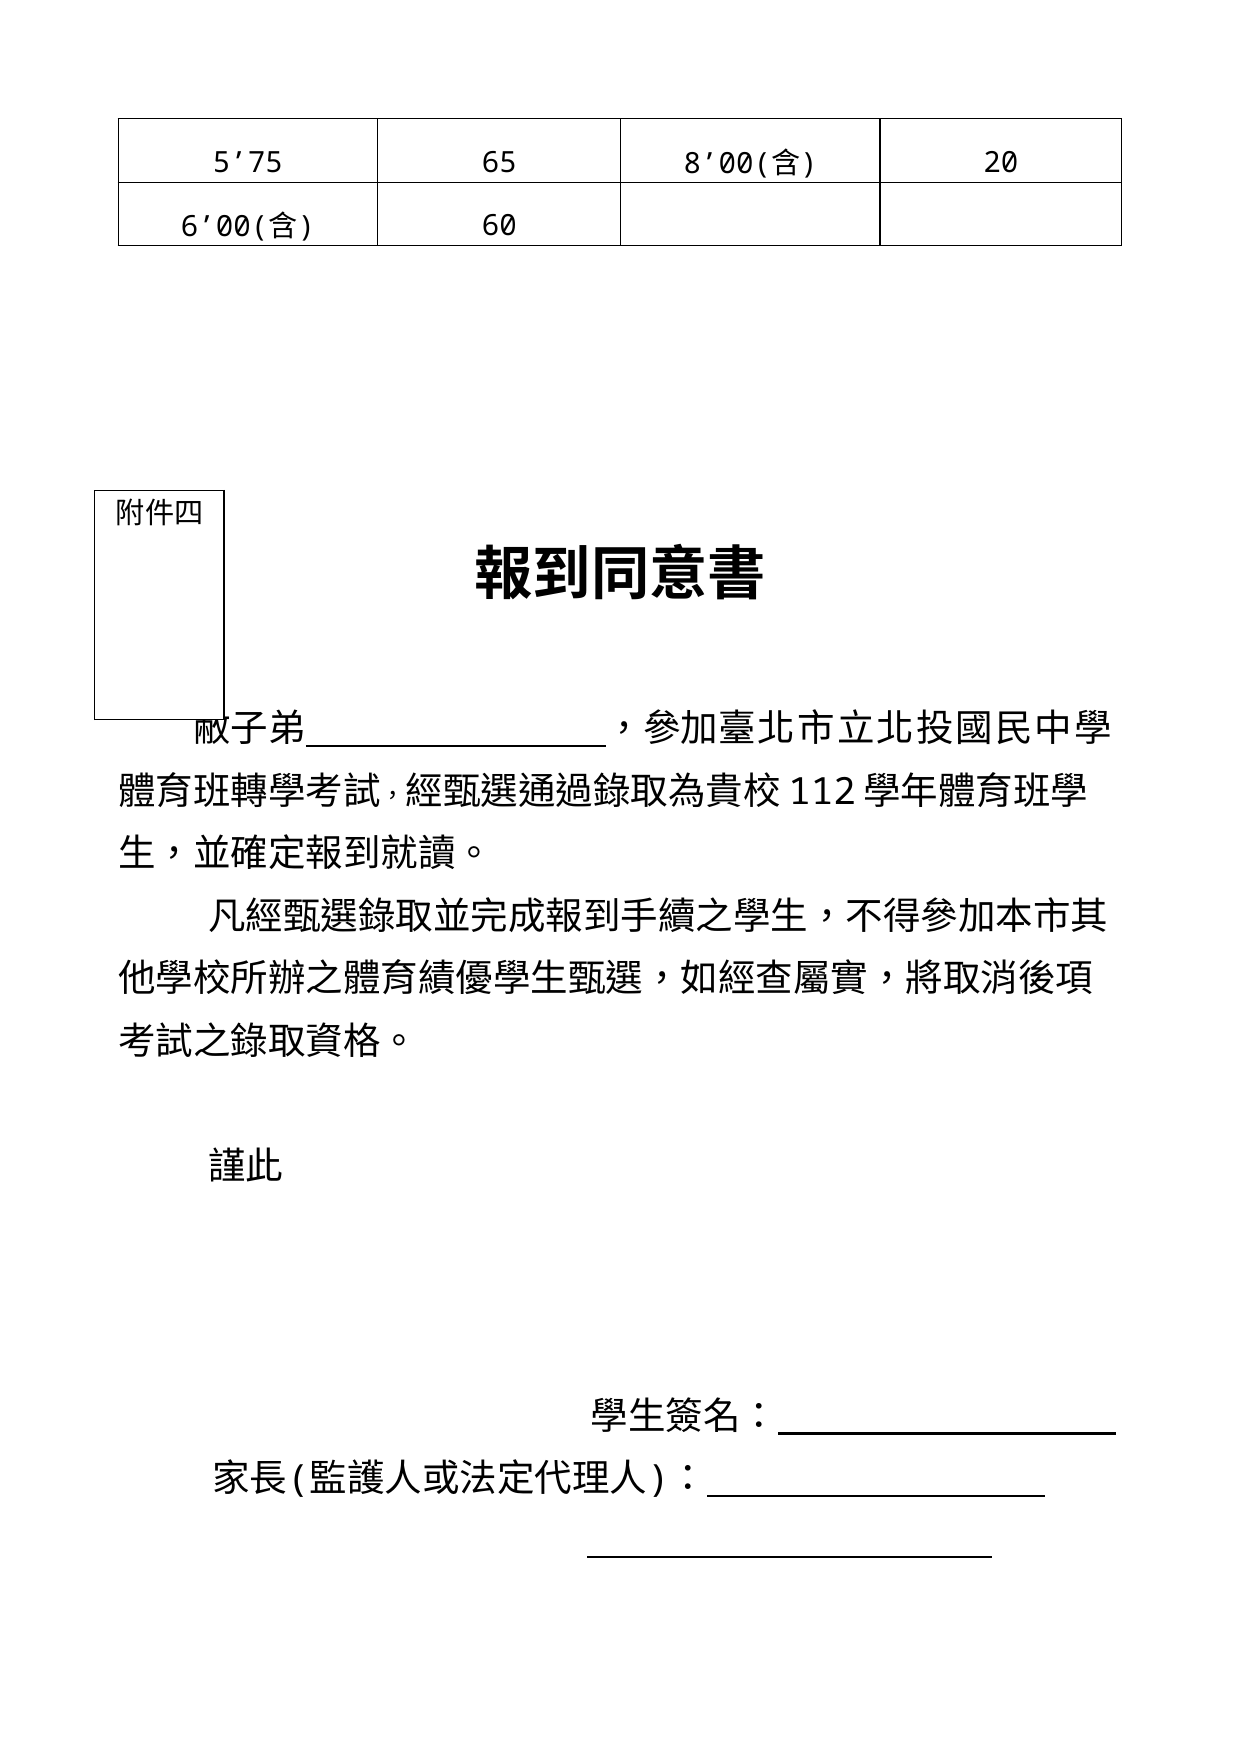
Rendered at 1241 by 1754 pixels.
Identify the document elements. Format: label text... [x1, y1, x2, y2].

table_cell [621, 183, 879, 245]
text 學生簽名： [118, 1371, 1122, 1434]
table_cell 8’00(含) [621, 119, 879, 182]
text 敝子弟 ，參加臺北市立北投國民中學 體育班轉學考試，經甄選通過錄取為貴校112學年體育班學生，並確定報到就讀。 [118, 684, 1122, 871]
table_cell [881, 183, 1121, 245]
text 謹此 [118, 1121, 1122, 1184]
table_cell 65 [378, 119, 620, 182]
table_cell 20 [881, 119, 1121, 182]
text 附件四 [110, 499, 208, 530]
text 報到同意書 [95, 491, 223, 719]
text 凡經甄選錄取並完成報到手續之學生，不得參加本市其他學校所辦之體育績優學生甄選，如經查屬實，將取消後項考試之錄取資格。 [118, 871, 1122, 1059]
text 家長(監護人或法定代理人)： [118, 1434, 1122, 1496]
table_cell 5’75 [119, 119, 377, 182]
table_cell 60 [378, 183, 620, 245]
table_cell 6’00(含) [119, 183, 377, 245]
text 報到同意書 [225, 496, 1122, 621]
